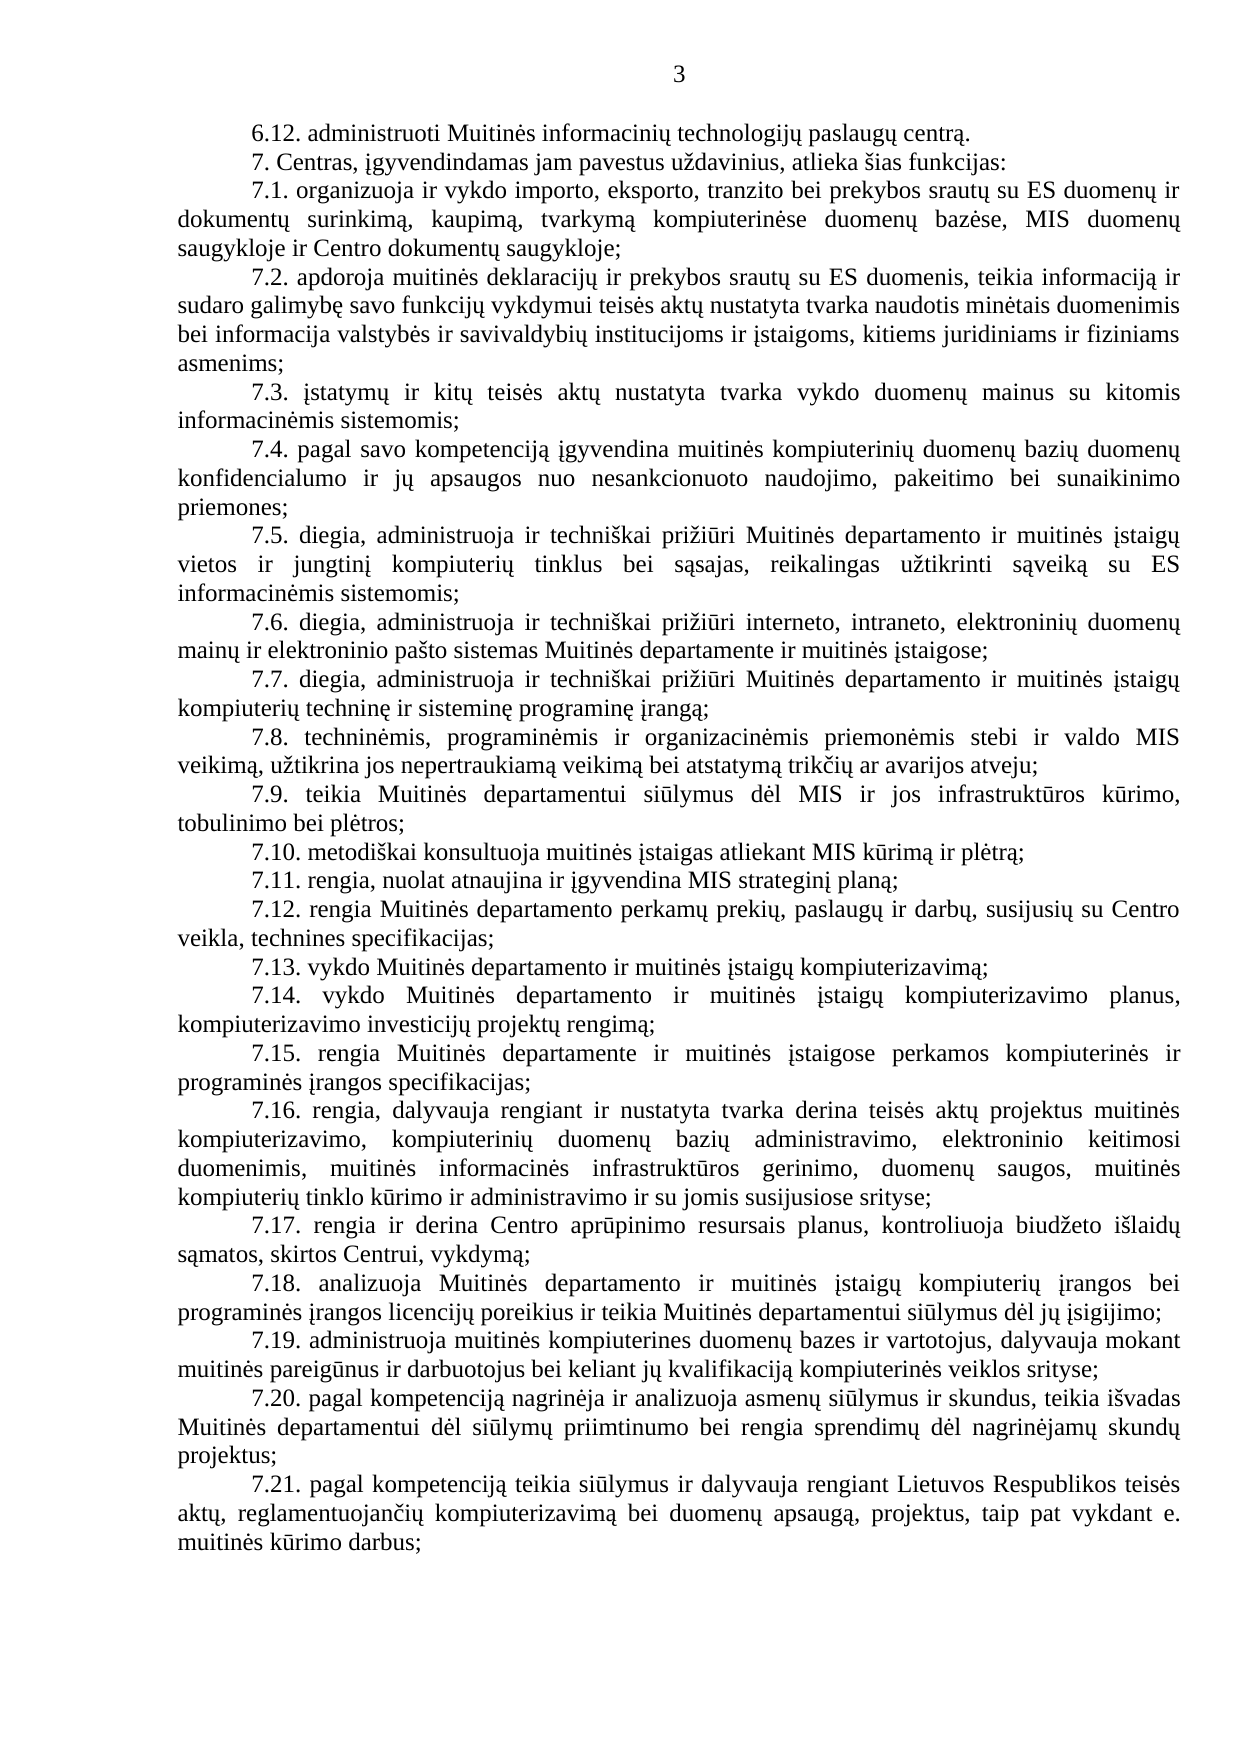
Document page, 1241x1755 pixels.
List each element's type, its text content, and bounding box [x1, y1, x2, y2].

text 7.2. apdoroja muitinės deklaracijų ir prekybos srautų su ES duomenis, teikia informaciją ir sudaro galimybę savo funkcijų vykdymui teisės aktų nustatyta tvarka naudotis minėtais duomenimis bei informacija valstybės ir savivaldybių institucijoms ir įstaigoms, kitiems juridiniams ir fiziniams asmenims; [177, 262, 1181, 377]
text 7.11. rengia, nuolat atnaujina ir įgyvendina MIS strateginį planą; [177, 866, 1181, 894]
text 7.17. rengia ir derina Centro aprūpinimo resursais planus, kontroliuoja biudžeto išlaidų sąmatos, skirtos Centrui, vykdymą; [177, 1211, 1181, 1268]
text 6.12. administruoti Muitinės informacinių technologijų paslaugų centrą. [177, 118, 1181, 147]
text 7.19. administruoja muitinės kompiuterines duomenų bazes ir vartotojus, dalyvauja mokant muitinės pareigūnus ir darbuotojus bei keliant jų kvalifikaciją kompiuterinės veiklos srityse; [177, 1326, 1181, 1383]
text 7.21. pagal kompetenciją teikia siūlymus ir dalyvauja rengiant Lietuvos Respublikos teisės aktų, reglamentuojančių kompiuterizavimą bei duomenų apsaugą, projektus, taip pat vykdant e. muitinės kūrimo darbus; [177, 1469, 1181, 1556]
text 7.15. rengia Muitinės departamente ir muitinės įstaigose perkamos kompiuterinės ir programinės įrangos specifikacijas; [177, 1038, 1181, 1096]
text 7.10. metodiškai konsultuoja muitinės įstaigas atliekant MIS kūrimą ir plėtrą; [177, 837, 1181, 866]
text 7.18. analizuoja Muitinės departamento ir muitinės įstaigų kompiuterių įrangos bei programinės įrangos licencijų poreikius ir teikia Muitinės departamentui siūlymus dėl jų įsigijimo; [177, 1268, 1181, 1326]
text 7.8. techninėmis, programinėmis ir organizacinėmis priemonėmis stebi ir valdo MIS veikimą, užtikrina jos nepertraukiamą veikimą bei atstatymą trikčių ar avarijos atveju; [177, 722, 1181, 779]
text 7.9. teikia Muitinės departamentui siūlymus dėl MIS ir jos infrastruktūros kūrimo, tobulinimo bei plėtros; [177, 779, 1181, 837]
text 7.3. įstatymų ir kitų teisės aktų nustatyta tvarka vykdo duomenų mainus su kitomis informacinėmis sistemomis; [177, 377, 1181, 434]
text 7.4. pagal savo kompetenciją įgyvendina muitinės kompiuterinių duomenų bazių duomenų konfidencialumo ir jų apsaugos nuo nesankcionuoto naudojimo, pakeitimo bei sunaikinimo priemones; [177, 434, 1181, 521]
text 7.12. rengia Muitinės departamento perkamų prekių, paslaugų ir darbų, susijusių su Centro veikla, technines specifikacijas; [177, 894, 1181, 952]
text 7.20. pagal kompetenciją nagrinėja ir analizuoja asmenų siūlymus ir skundus, teikia išvadas Muitinės departamentui dėl siūlymų priimtinumo bei rengia sprendimų dėl nagrinėjamų skundų projektus; [177, 1383, 1181, 1469]
text 7.16. rengia, dalyvauja rengiant ir nustatyta tvarka derina teisės aktų projektus muitinės kompiuterizavimo, kompiuterinių duomenų bazių administravimo, elektroninio keitimosi duomenimis, muitinės informacinės infrastruktūros gerinimo, duomenų saugos, muitinės kompiuterių tinklo kūrimo ir administravimo ir su jomis susijusiose srityse; [177, 1096, 1181, 1211]
text 7.5. diegia, administruoja ir techniškai prižiūri Muitinės departamento ir muitinės įstaigų vietos ir jungtinį kompiuterių tinklus bei sąsajas, reikalingas užtikrinti sąveiką su ES informacinėmis sistemomis; [177, 521, 1181, 607]
text 7.1. organizuoja ir vykdo importo, eksporto, tranzito bei prekybos srautų su ES duomenų ir dokumentų surinkimą, kaupimą, tvarkymą kompiuterinėse duomenų bazėse, MIS duomenų saugykloje ir Centro dokumentų saugykloje; [177, 176, 1181, 262]
text 7.6. diegia, administruoja ir techniškai prižiūri interneto, intraneto, elektroninių duomenų mainų ir elektroninio pašto sistemas Muitinės departamente ir muitinės įstaigose; [177, 607, 1181, 664]
text 7.13. vykdo Muitinės departamento ir muitinės įstaigų kompiuterizavimą; [177, 952, 1181, 981]
text 7.7. diegia, administruoja ir techniškai prižiūri Muitinės departamento ir muitinės įstaigų kompiuterių techninę ir sisteminę programinę įrangą; [177, 664, 1181, 722]
text 7.14. vykdo Muitinės departamento ir muitinės įstaigų kompiuterizavimo planus, kompiuterizavimo investicijų projektų rengimą; [177, 981, 1181, 1038]
text 7. Centras, įgyvendindamas jam pavestus uždavinius, atlieka šias funkcijas: [177, 147, 1181, 176]
